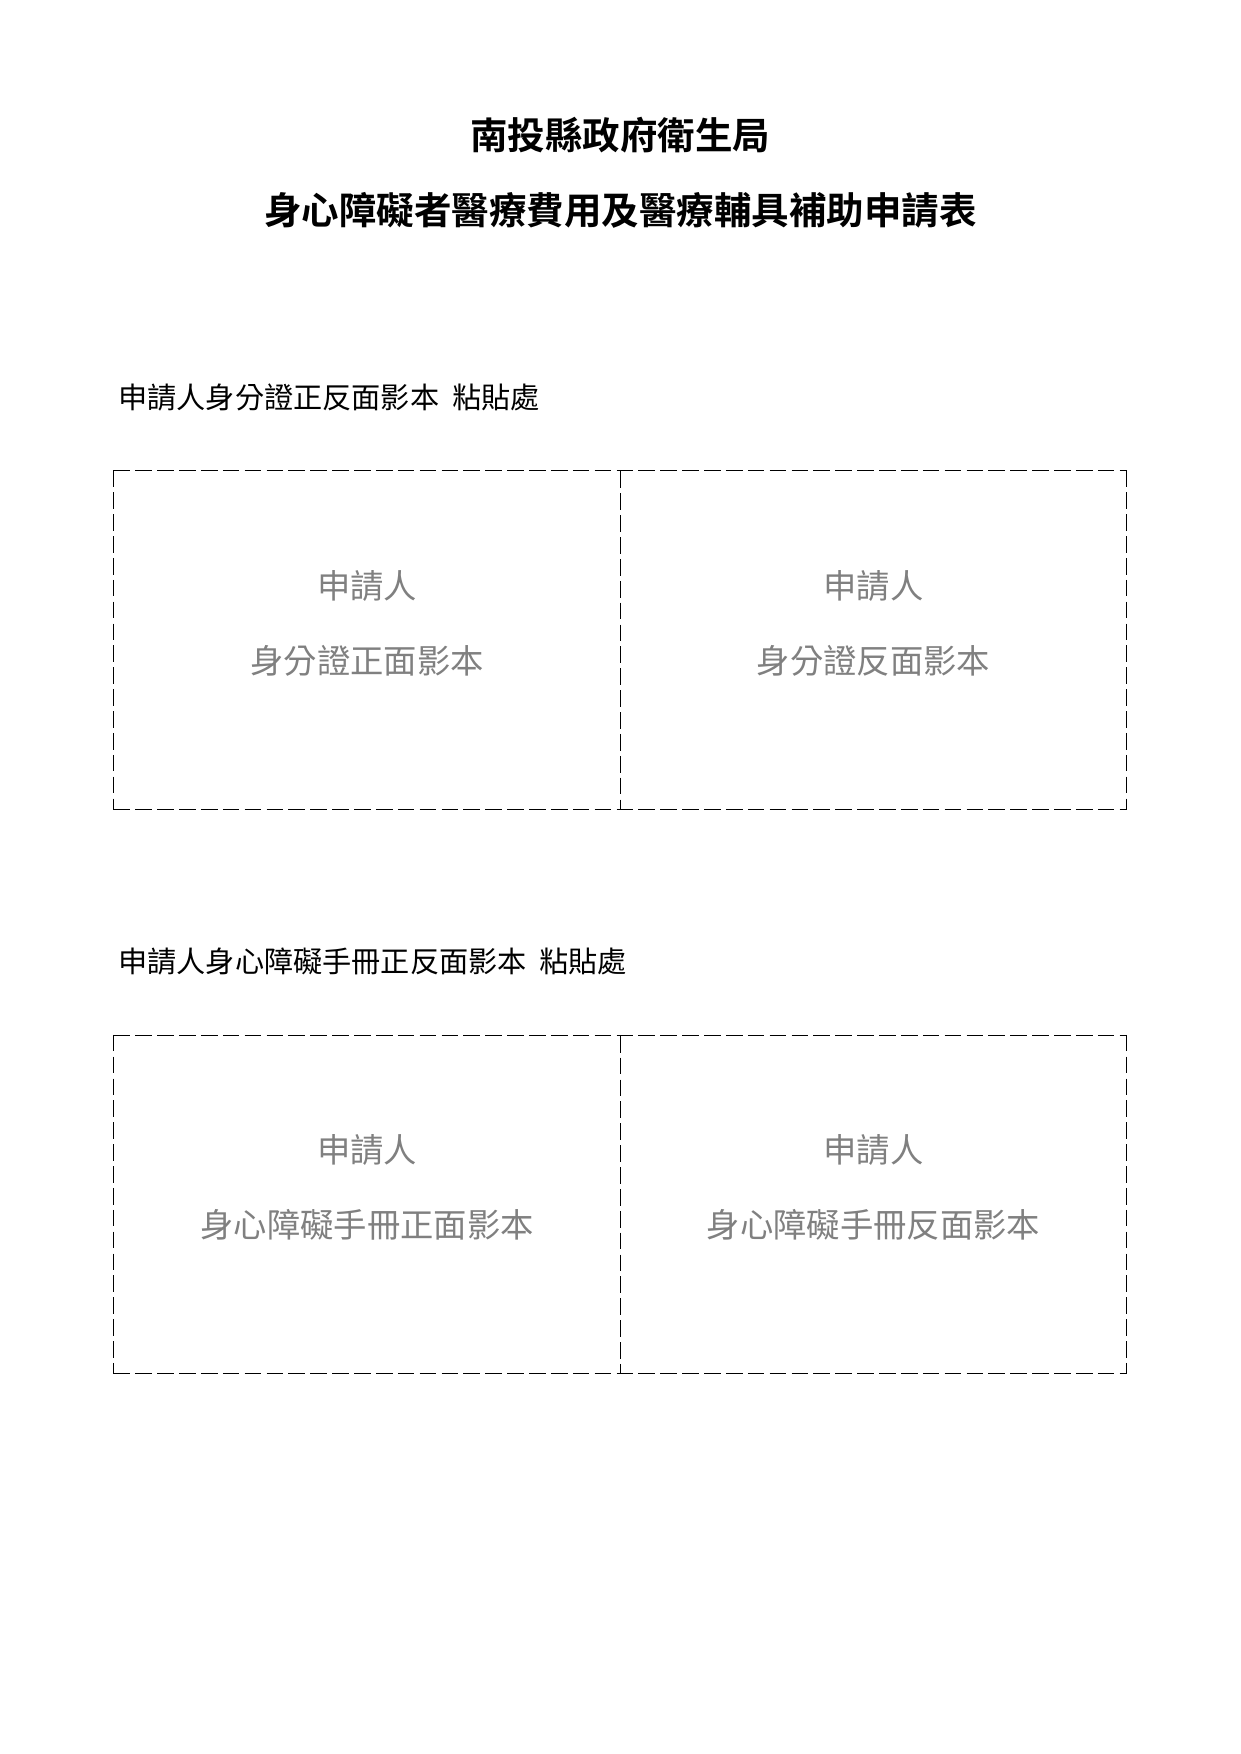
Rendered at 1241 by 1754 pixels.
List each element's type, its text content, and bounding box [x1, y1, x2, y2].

table_header 申請人 身分證正面影本 [114, 470, 620, 809]
table_header 申請人 身分證反面影本 [620, 470, 1126, 809]
text 申請人身心障礙手冊正反面影本 粘貼處 [118, 922, 1122, 997]
table_header 申請人 身心障礙手冊反面影本 [620, 1035, 1126, 1373]
text 南投縣政府衛生局 [118, 95, 1122, 170]
text 申請人身分證正反面影本 粘貼處 [118, 358, 1122, 433]
table_header 申請人 身心障礙手冊正面影本 [114, 1035, 620, 1373]
text 身心障礙者醫療費用及醫療輔具補助申請表 [118, 170, 1122, 245]
